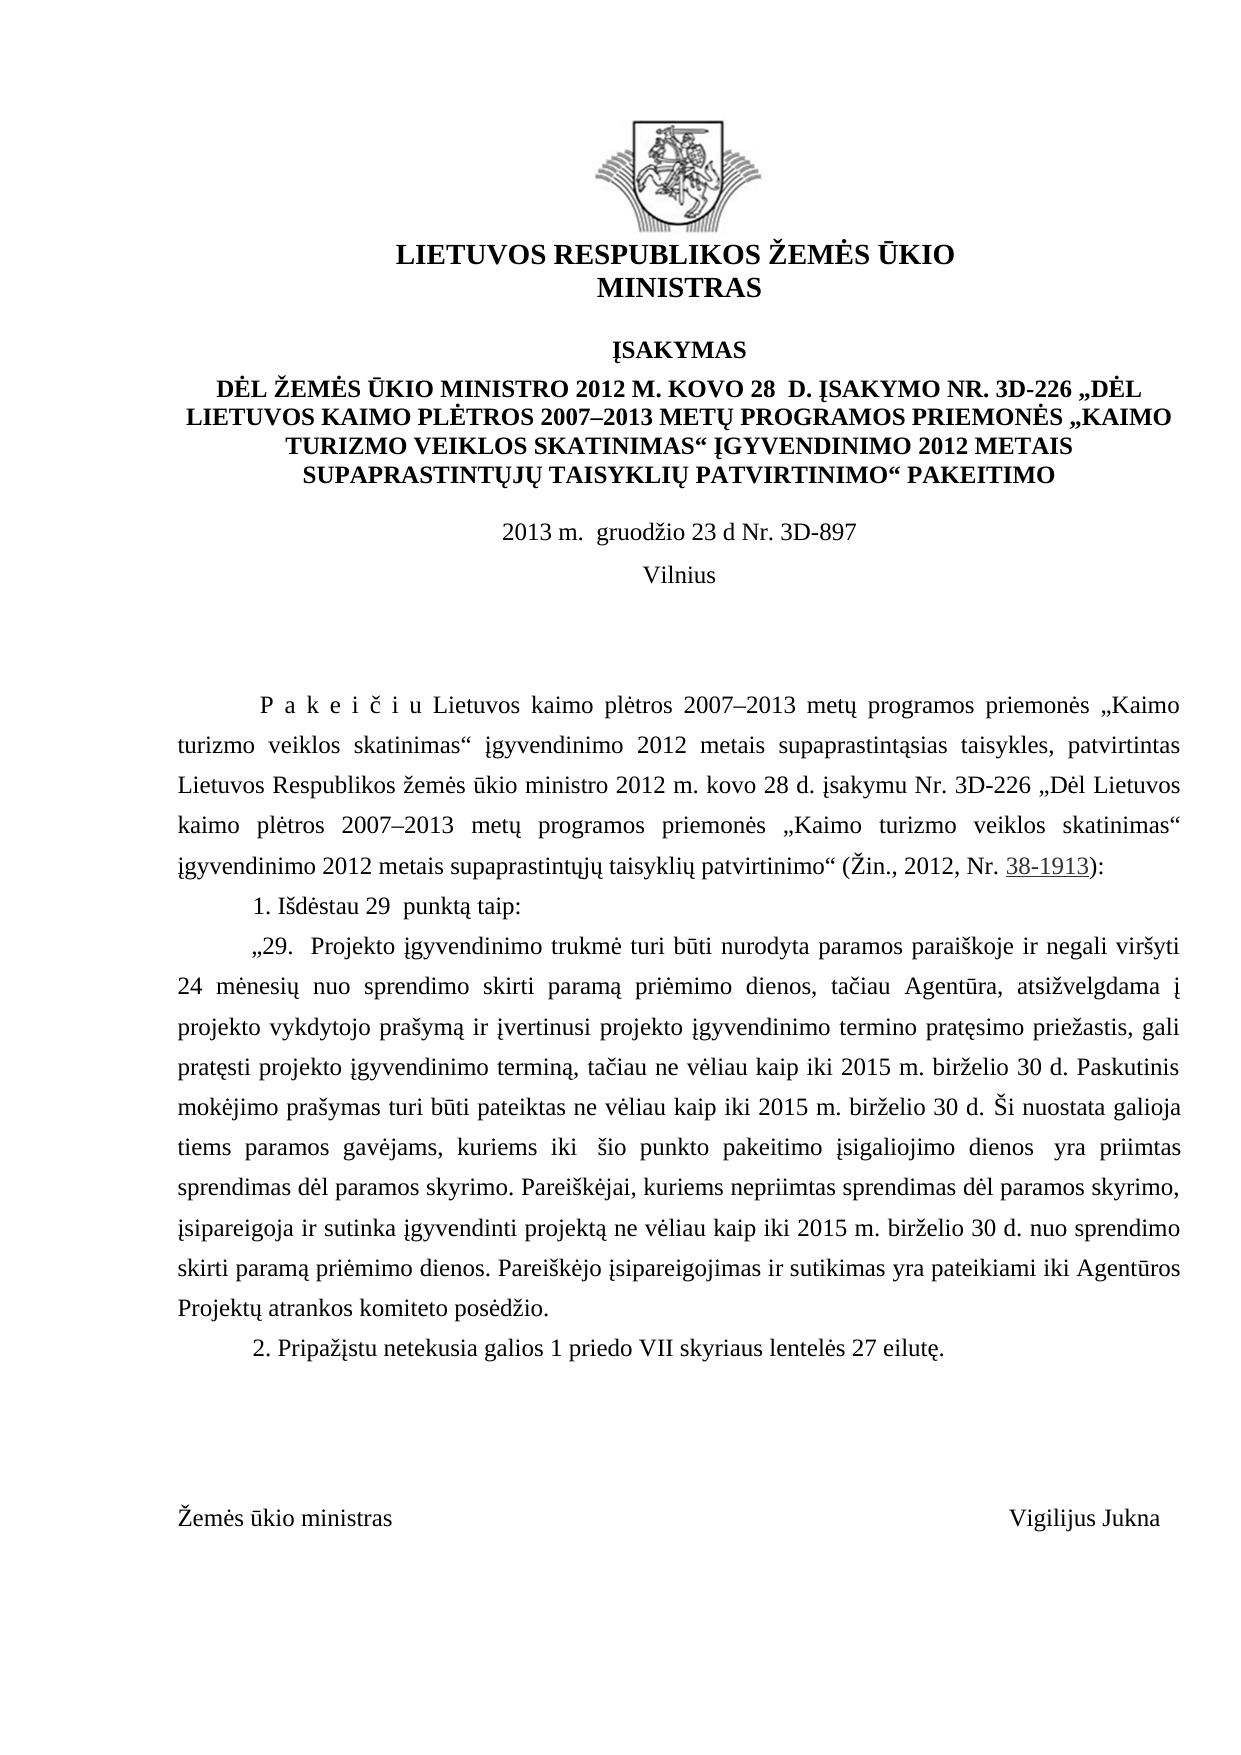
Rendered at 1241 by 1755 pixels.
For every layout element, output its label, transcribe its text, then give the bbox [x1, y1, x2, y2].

text 1. Išdėstau 29 punktą taip: [252, 891, 1181, 920]
text DĖL ŽEMĖS ŪKIO MINISTRO 2012 M. KOVO 28 D. ĮSAKYMO NR. 3D-226 „DĖL LIETUVOS KAIMO PLĖTROS 2007–2013 METŲ PROGRAMOS PRIEMONĖS „KAIMO TURIZMO VEIKLOS SKATINIMAS“ ĮGYVENDINIMO 2012 METAIS SUPAPRASTINTŲJŲ TAISYKLIŲ PATVIRTINIMO“ PAKEITIMO [177, 374, 1181, 489]
text Žemės ūkio ministras Vigilijus Jukna [177, 1503, 1181, 1532]
text 2. Pripažįstu netekusia galios 1 priedo VII skyriaus lentelės 27 eilutę. [177, 1333, 1181, 1362]
text Vilnius [177, 561, 1181, 589]
text 2013 m. gruodžio 23 d Nr. 3D-897 [177, 517, 1181, 546]
text ĮSAKYMAS [177, 335, 1181, 364]
text LIETUVOS RESPUBLIKOS ŽEMĖS ŪKIO [177, 237, 1181, 271]
text MINISTRAS [177, 271, 1181, 304]
text P a k e i č i u Lietuvos kaimo plėtros 2007–2013 metų programos priemonės „Kaimo turizmo veiklos skatinimas“ įgyvendinimo 2012 metais supaprastintąsias taisykles, patvirtintas Lietuvos Respublikos žemės ūkio ministro 2012 m. kovo 28 d. įsakymu Nr. 3D-226 „Dėl Lietuvos kaimo plėtros 2007–2013 metų programos priemonės „Kaimo turizmo veiklos skatinimas“ įgyvendinimo 2012 metais supaprastintųjų taisyklių patvirtinimo“ (Žin., 2012, Nr. 38-1913): [177, 690, 1181, 879]
text „29. Projekto įgyvendinimo trukmė turi būti nurodyta paramos paraiškoje ir negali viršyti 24 mėnesių nuo sprendimo skirti paramą priėmimo dienos, tačiau Agentūra, atsižvelgdama į projekto vykdytojo prašymą ir įvertinusi projekto įgyvendinimo termino pratęsimo priežastis, gali pratęsti projekto įgyvendinimo terminą, tačiau ne vėliau kaip iki 2015 m. birželio 30 d. Paskutinis mokėjimo prašymas turi būti pateiktas ne vėliau kaip iki 2015 m. birželio 30 d. Ši nuostata galioja tiems paramos gavėjams, kuriems iki šio punkto pakeitimo įsigaliojimo dienos yra priimtas sprendimas dėl paramos skyrimo. Pareiškėjai, kuriems nepriimtas sprendimas dėl paramos skyrimo, įsipareigoja ir sutinka įgyvendinti projektą ne vėliau kaip iki 2015 m. birželio 30 d. nuo sprendimo skirti paramą priėmimo dienos. Pareiškėjo įsipareigojimas ir sutikimas yra pateikiami iki Agentūros Projektų atrankos komiteto posėdžio. [177, 931, 1181, 1322]
